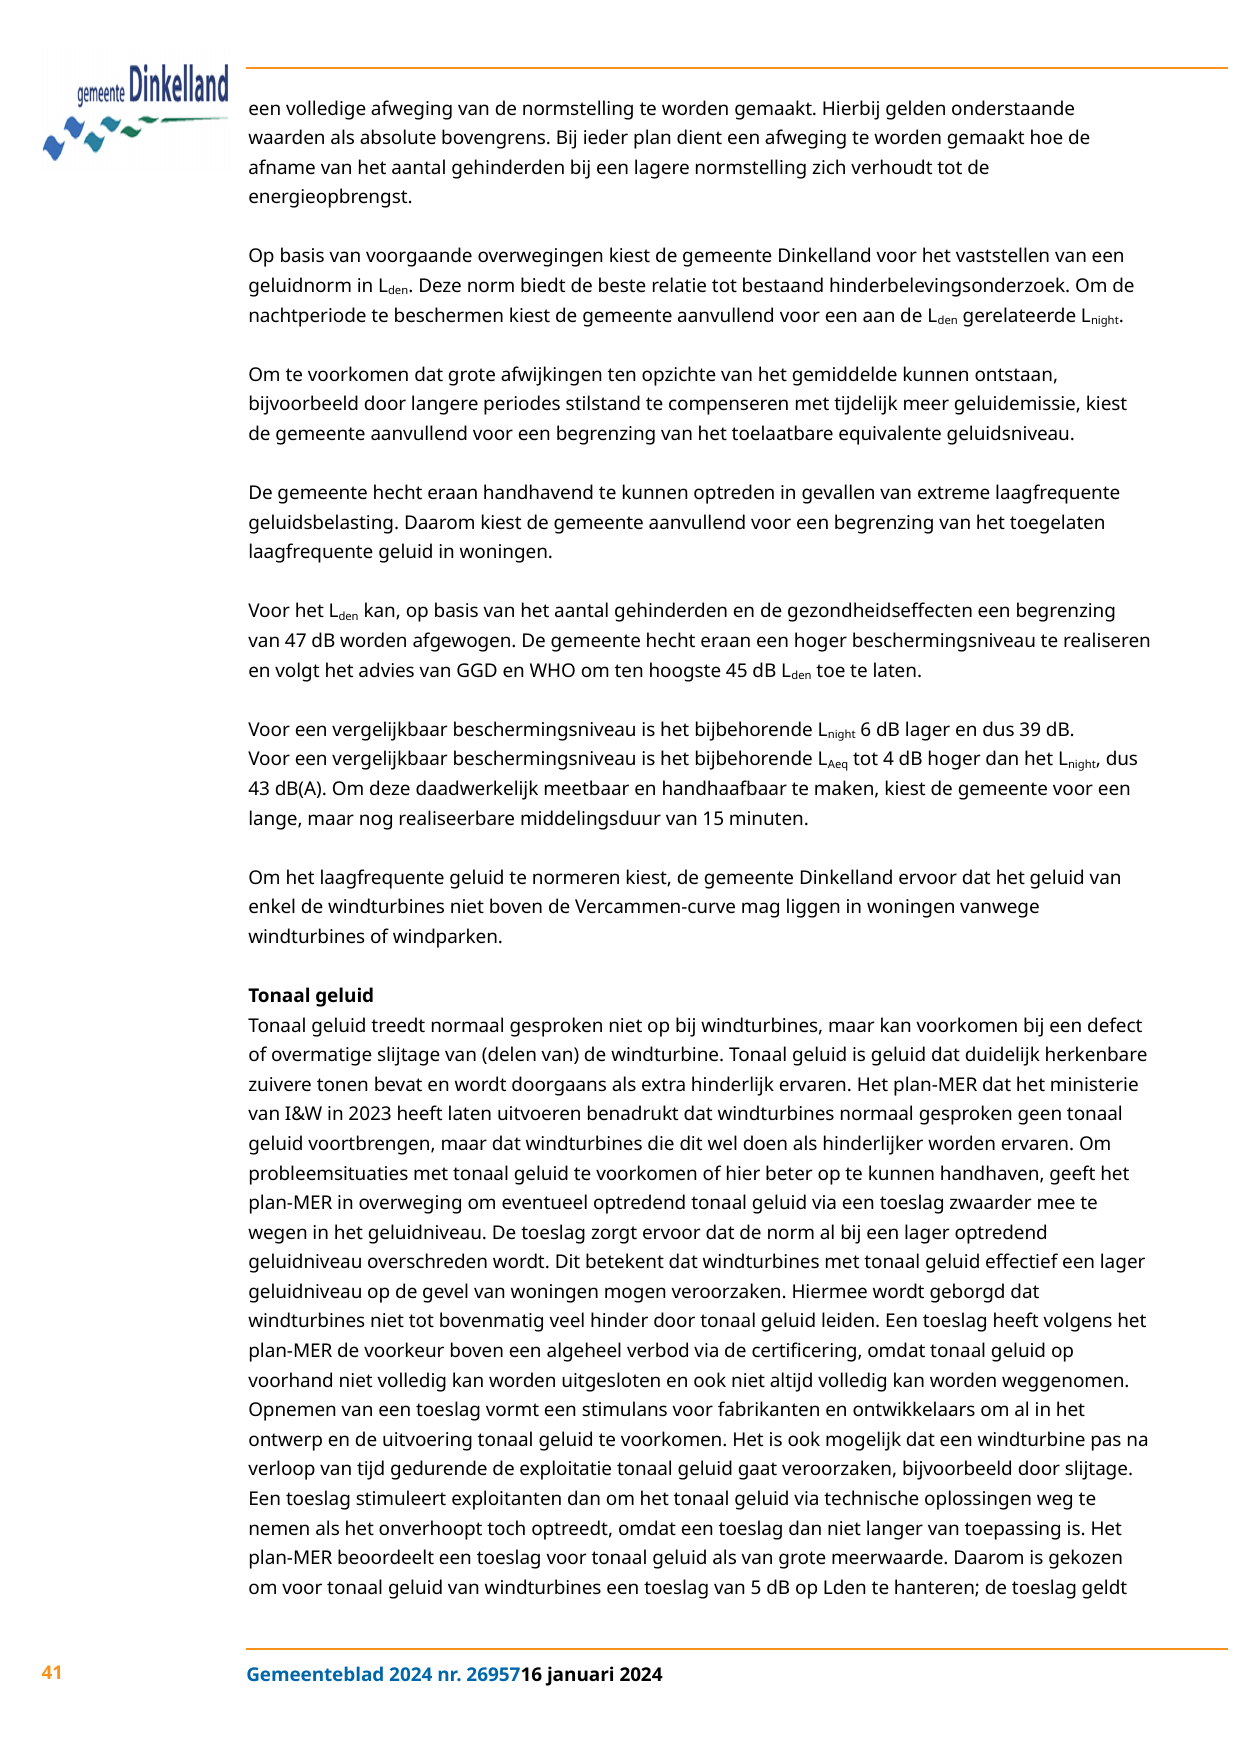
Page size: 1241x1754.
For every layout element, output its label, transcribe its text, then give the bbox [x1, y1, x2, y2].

text Tonaal geluid [248, 982, 1152, 1008]
text Op basis van voorgaande overwegingen kiest de gemeente Dinkelland voor het vaststellen van een geluidnorm in Lden. Deze norm biedt de beste relatie tot bestaand hinderbelevingsonderzoek. Om de nachtperiode te beschermen kiest de gemeente aanvullend voor een aan de Lden gerelateerde Lnight. [248, 243, 1152, 328]
text Tonaal geluid treedt normaal gesproken niet op bij windturbines, maar kan voorkomen bij een defect of overmatige slijtage van (delen van) de windturbine. Tonaal geluid is geluid dat duidelijk herkenbare zuivere tonen bevat en wordt doorgaans als extra hinderlijk ervaren. Het plan-MER dat het ministerie van I&W in 2023 heeft laten uitvoeren benadrukt dat windturbines normaal gesproken geen tonaal geluid voortbrengen, maar dat windturbines die dit wel doen als hinderlijker worden ervaren. Om probleemsituaties met tonaal geluid te voorkomen of hier beter op te kunnen handhaven, geeft het plan-MER in overweging om eventueel optredend tonaal geluid via een toeslag zwaarder mee te wegen in het geluidniveau. De toeslag zorgt ervoor dat de norm al bij een lager optredend geluidniveau overschreden wordt. Dit betekent dat windturbines met tonaal geluid effectief een lager geluidniveau op de gevel van woningen mogen veroorzaken. Hiermee wordt geborgd dat windturbines niet tot bovenmatig veel hinder door tonaal geluid leiden. Een toeslag heeft volgens het plan-MER de voorkeur boven een algeheel verbod via de certificering, omdat tonaal geluid op voorhand niet volledig kan worden uitgesloten en ook niet altijd volledig kan worden weggenomen. Opnemen van een toeslag vormt een stimulans voor fabrikanten en ontwikkelaars om al in het ontwerp en de uitvoering tonaal geluid te voorkomen. Het is ook mogelijk dat een windturbine pas na verloop van tijd gedurende de exploitatie tonaal geluid gaat veroorzaken, bijvoorbeeld door slijtage. Een toeslag stimuleert exploitanten dan om het tonaal geluid via technische oplossingen weg te nemen als het onverhoopt toch optreedt, omdat een toeslag dan niet langer van toepassing is. Het plan-MER beoordeelt een toeslag voor tonaal geluid als van grote meerwaarde. Daarom is gekozen om voor tonaal geluid van windturbines een toeslag van 5 dB op Lden te hanteren; de toeslag geldt [248, 1012, 1152, 1600]
text Voor een vergelijkbaar beschermingsniveau is het bijbehorende Lnight 6 dB lager en dus 39 dB. [248, 716, 1152, 742]
text Voor het Lden kan, op basis van het aantal gehinderden en de gezondheidseffecten een begrenzing van 47 dB worden afgewogen. De gemeente hecht eraan een hoger beschermingsniveau te realiseren en volgt het advies van GGD en WHO om ten hoogste 45 dB Lden toe te laten. [248, 598, 1152, 683]
text De gemeente hecht eraan handhavend te kunnen optreden in gevallen van extreme laagfrequente geluidsbelasting. Daarom kiest de gemeente aanvullend voor een begrenzing van het toegelaten laagfrequente geluid in woningen. [248, 479, 1152, 564]
text Om te voorkomen dat grote afwijkingen ten opzichte van het gemiddelde kunnen ontstaan, bijvoorbeeld door langere periodes stilstand te compenseren met tijdelijk meer geluidemissie, kiest de gemeente aanvullend voor een begrenzing van het toelaatbare equivalente geluidsniveau. [248, 361, 1152, 446]
text Om het laagfrequente geluid te normeren kiest, de gemeente Dinkelland ervoor dat het geluid van enkel de windturbines niet boven de Vercammen-curve mag liggen in woningen vanwege windturbines of windparken. [248, 864, 1152, 949]
picture [41, 47, 231, 172]
text een volledige afweging van de normstelling te worden gemaakt. Hierbij gelden onderstaande waarden als absolute bovengrens. Bij ieder plan dient een afweging te worden gemaakt hoe de afname van het aantal gehinderden bij een lagere normstelling zich verhoudt tot de energieopbrengst. [248, 95, 1152, 209]
text Voor een vergelijkbaar beschermingsniveau is het bijbehorende LAeq tot 4 dB hoger dan het Lnight, dus 43 dB(A). Om deze daadwerkelijk meetbaar en handhaafbaar te maken, kiest de gemeente voor een lange, maar nog realiseerbare middelingsduur van 15 minuten. [248, 746, 1152, 831]
